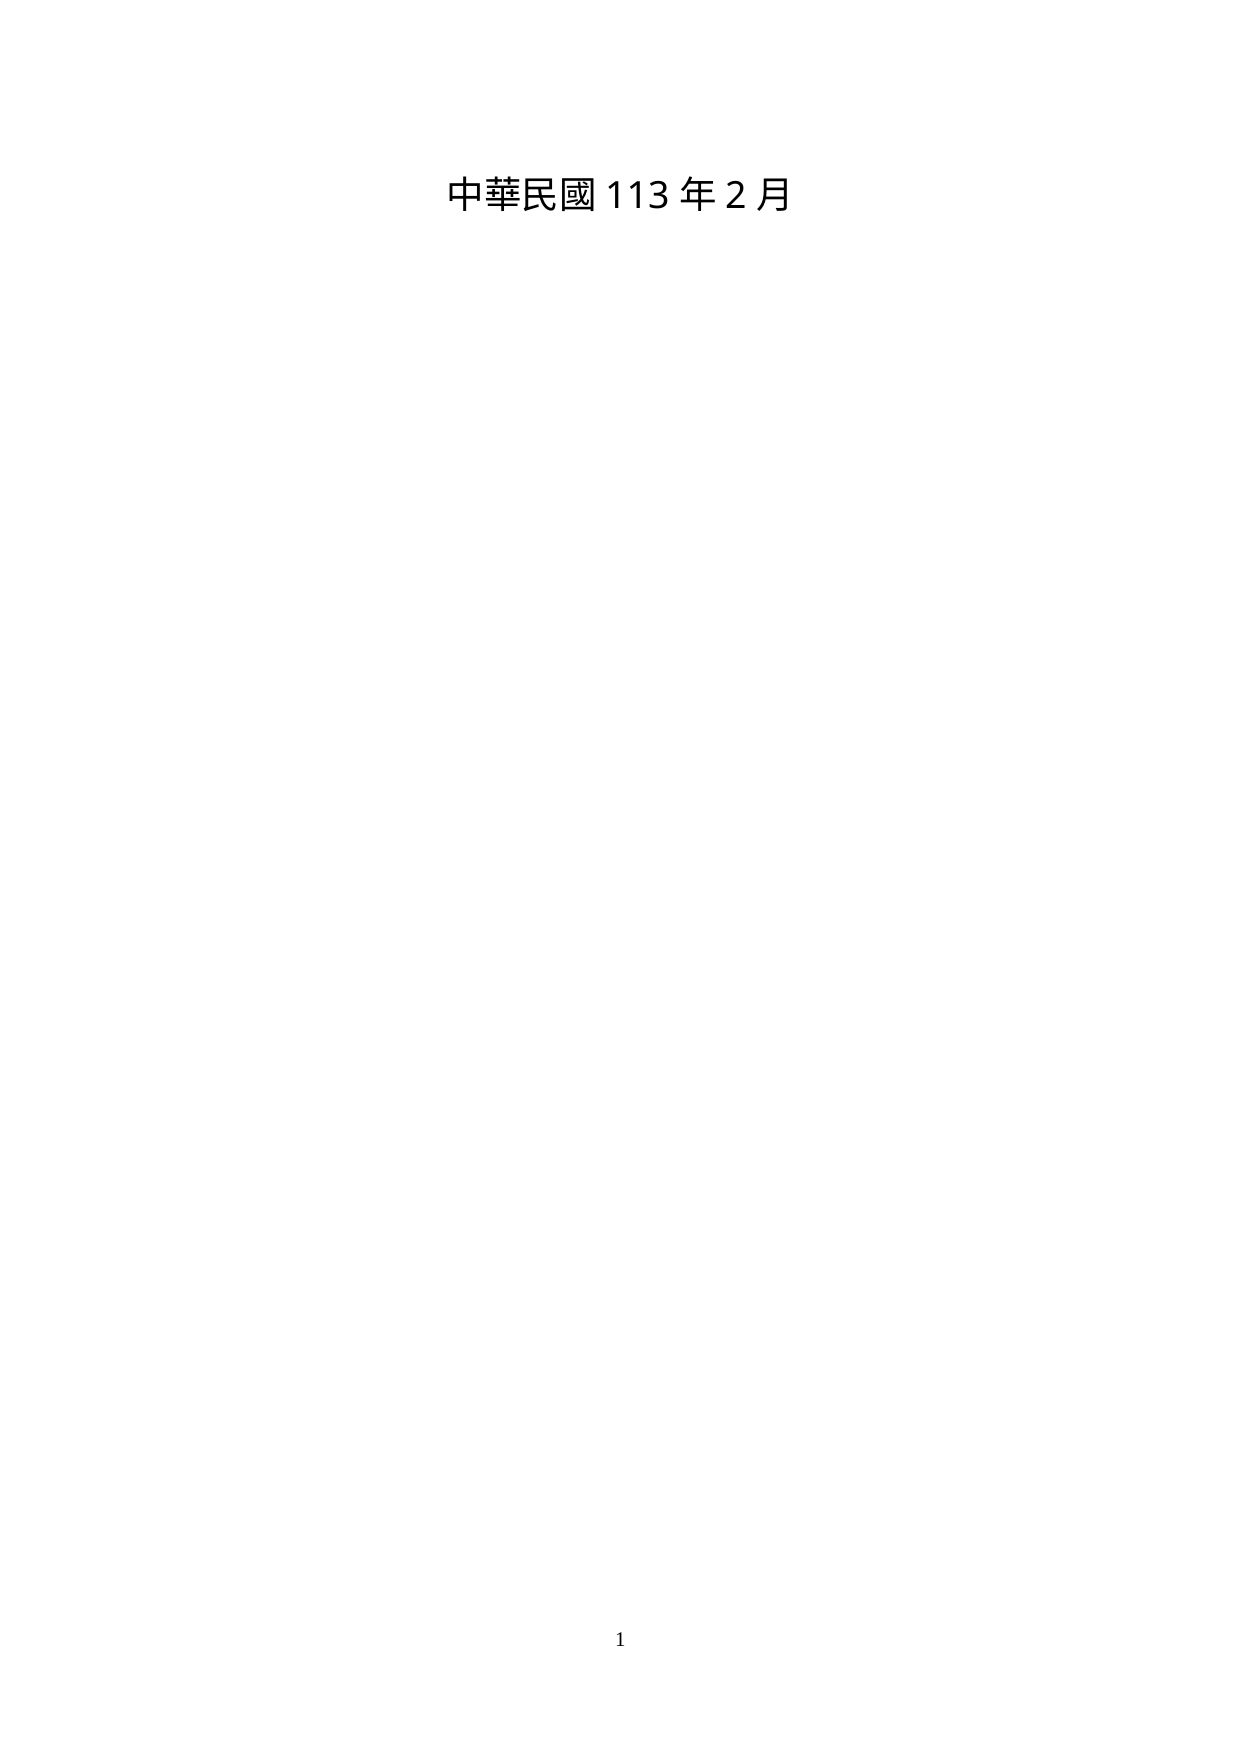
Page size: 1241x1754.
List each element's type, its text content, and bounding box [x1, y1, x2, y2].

text 中華民國 113 年 2 月 [187, 164, 1053, 219]
